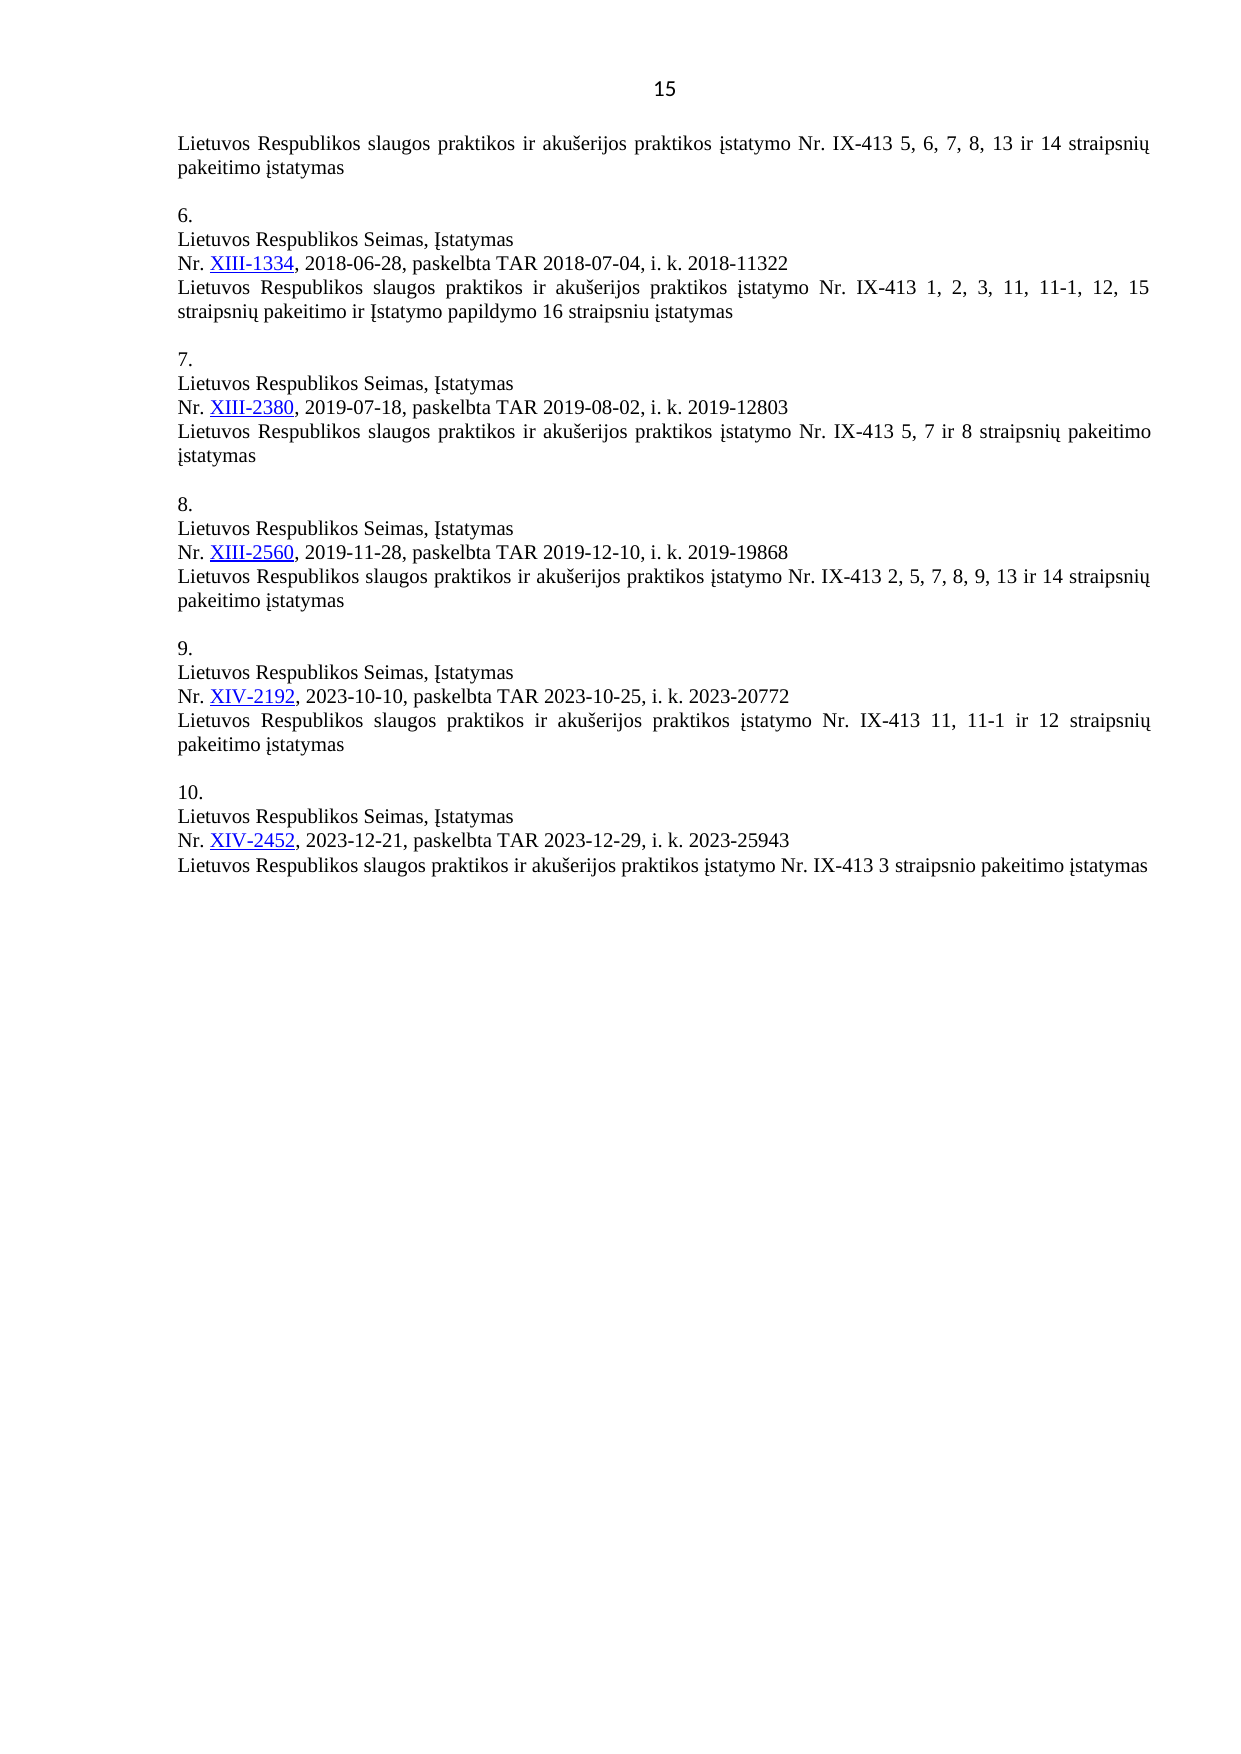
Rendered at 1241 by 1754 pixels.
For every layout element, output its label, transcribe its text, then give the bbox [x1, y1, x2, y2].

text Lietuvos Respublikos slaugos praktikos ir akušerijos praktikos įstatymo Nr. IX-413 3 straipsnio pakeitimo įstatymas [177, 852, 1152, 877]
text Nr. XIII-2380, 2019-07-18, paskelbta TAR 2019-08-02, i. k. 2019-12803 [177, 395, 1152, 419]
text Lietuvos Respublikos slaugos praktikos ir akušerijos praktikos įstatymo Nr. IX-413 2, 5, 7, 8, 9, 13 ir 14 straipsnių pakeitimo įstatymas [177, 564, 1152, 612]
text Lietuvos Respublikos slaugos praktikos ir akušerijos praktikos įstatymo Nr. IX-413 11, 11-1 ir 12 straipsnių pakeitimo įstatymas [177, 708, 1152, 756]
text Lietuvos Respublikos Seimas, Įstatymas [177, 371, 1152, 395]
text Lietuvos Respublikos slaugos praktikos ir akušerijos praktikos įstatymo Nr. IX-413 1, 2, 3, 11, 11-1, 12, 15 straipsnių pakeitimo ir Įstatymo papildymo 16 straipsniu įstatymas [177, 275, 1152, 323]
text Lietuvos Respublikos Seimas, Įstatymas [177, 804, 1152, 828]
text Lietuvos Respublikos Seimas, Įstatymas [177, 660, 1152, 684]
text Nr. XIII-1334, 2018-06-28, paskelbta TAR 2018-07-04, i. k. 2018-11322 [177, 251, 1152, 275]
text Nr. XIV-2452, 2023-12-21, paskelbta TAR 2023-12-29, i. k. 2023-25943 [177, 828, 1152, 852]
text Lietuvos Respublikos slaugos praktikos ir akušerijos praktikos įstatymo Nr. IX-413 5, 6, 7, 8, 13 ir 14 straipsnių pakeitimo įstatymas [177, 131, 1152, 179]
text Nr. XIV-2192, 2023-10-10, paskelbta TAR 2023-10-25, i. k. 2023-20772 [177, 684, 1152, 708]
text 10. [177, 780, 1152, 804]
text 9. [177, 636, 1152, 660]
text Nr. XIII-2560, 2019-11-28, paskelbta TAR 2019-12-10, i. k. 2019-19868 [177, 540, 1152, 564]
text 6. [177, 203, 1152, 227]
text 7. [177, 347, 1152, 371]
text Lietuvos Respublikos Seimas, Įstatymas [177, 516, 1152, 540]
text Lietuvos Respublikos slaugos praktikos ir akušerijos praktikos įstatymo Nr. IX-413 5, 7 ir 8 straipsnių pakeitimo įstatymas [177, 419, 1152, 467]
text Lietuvos Respublikos Seimas, Įstatymas [177, 227, 1152, 251]
text 8. [177, 492, 1152, 516]
